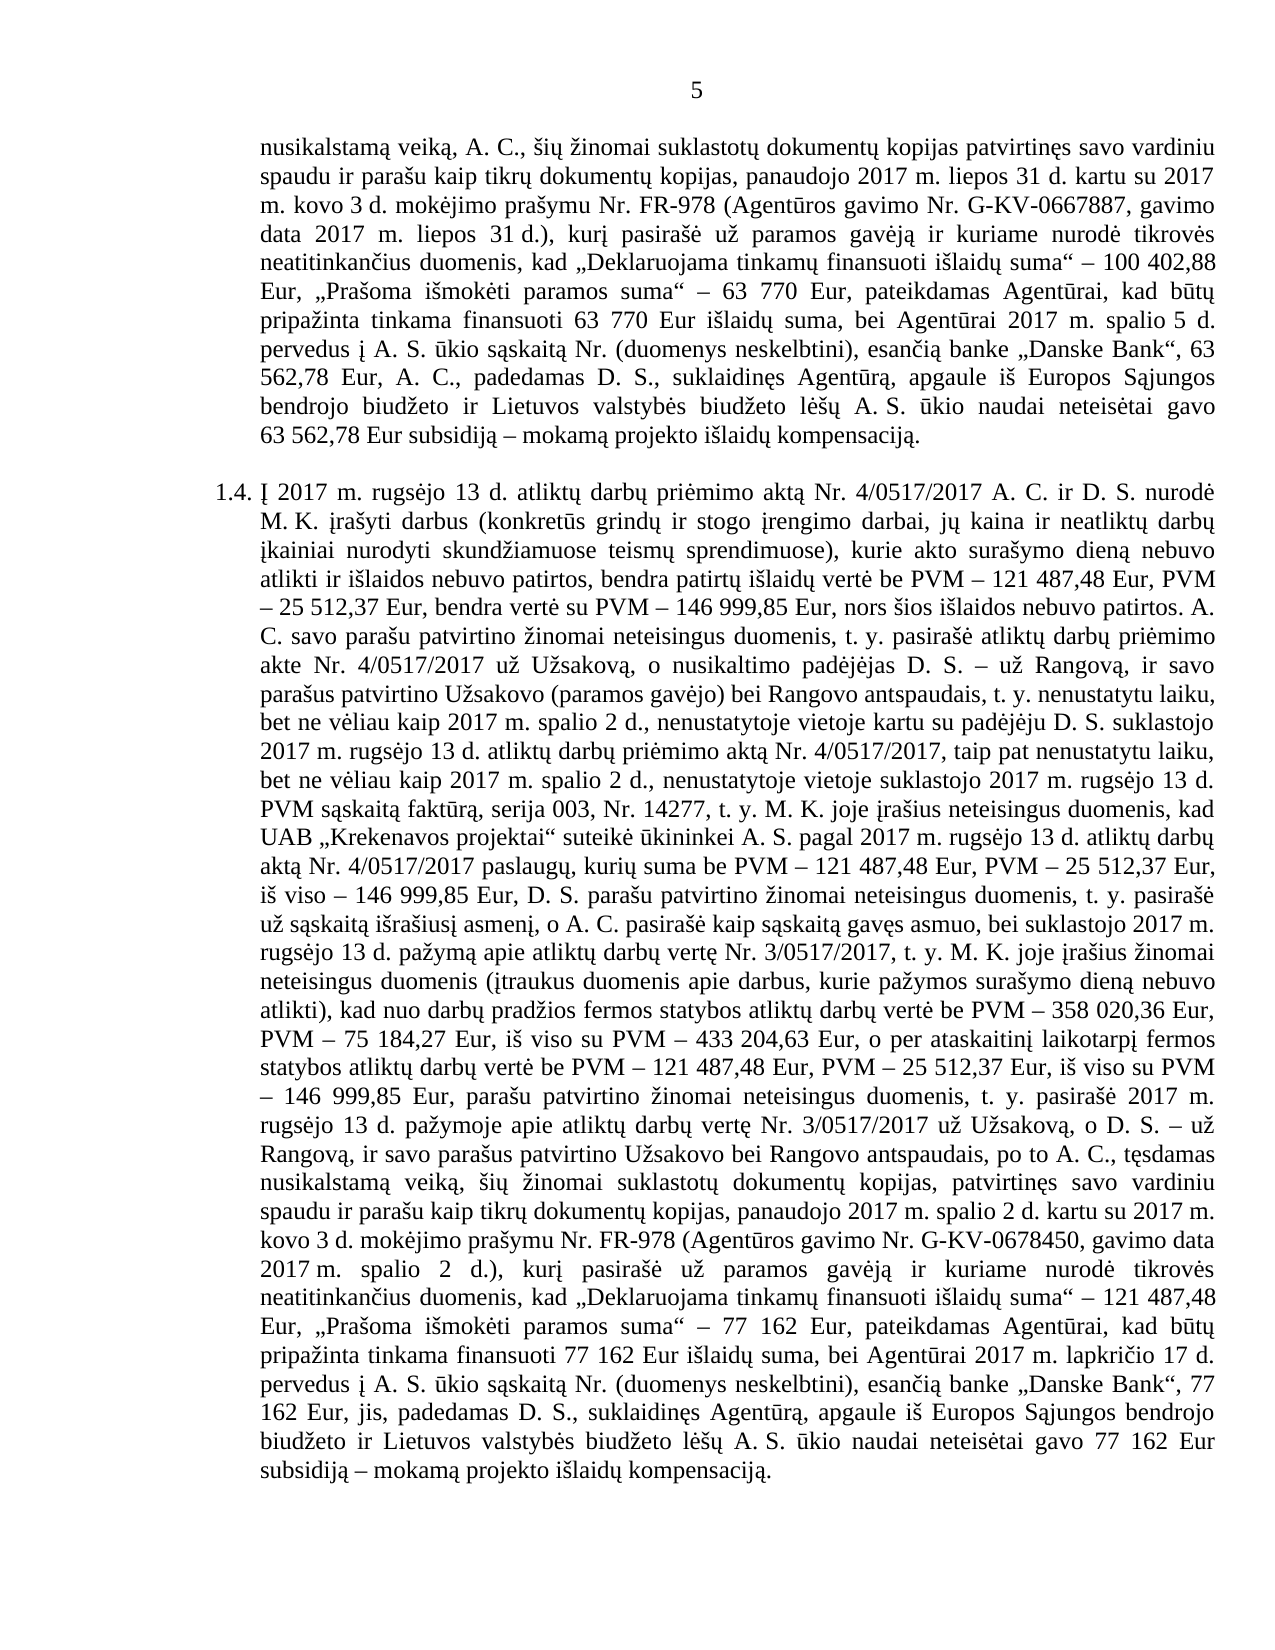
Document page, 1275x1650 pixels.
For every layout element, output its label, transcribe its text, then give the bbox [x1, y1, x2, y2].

text 1.4. Į 2017 m. rugsėjo 13 d. atliktų darbų priėmimo aktą Nr. 4/0517/2017 A. C. ir D. S. nurodė M. K. įrašyti darbus (konkretūs grindų ir stogo įrengimo darbai, jų kaina ir neatliktų darbų įkainiai nurodyti skundžiamuose teismų sprendimuose), kurie akto surašymo dieną nebuvo atlikti ir išlaidos nebuvo patirtos, bendra patirtų išlaidų vertė be PVM – 121 487,48 Eur, PVM – 25 512,37 Eur, bendra vertė su PVM – 146 999,85 Eur, nors šios išlaidos nebuvo patirtos. A. C. savo parašu patvirtino žinomai neteisingus duomenis, t. y. pasirašė atliktų darbų priėmimo akte Nr. 4/0517/2017 už Užsakovą, o nusikaltimo padėjėjas D. S. – už Rangovą, ir savo parašus patvirtino Užsakovo (paramos gavėjo) bei Rangovo antspaudais, t. y. nenustatytu laiku, bet ne vėliau kaip 2017 m. spalio 2 d., nenustatytoje vietoje kartu su padėjėju D. S. suklastojo 2017 m. rugsėjo 13 d. atliktų darbų priėmimo aktą Nr. 4/0517/2017, taip pat nenustatytu laiku, bet ne vėliau kaip 2017 m. spalio 2 d., nenustatytoje vietoje suklastojo 2017 m. rugsėjo 13 d. PVM sąskaitą faktūrą, serija 003, Nr. 14277, t. y. M. K. joje įrašius neteisingus duomenis, kad UAB „Krekenavos projektai“ suteikė ūkininkei A. S. pagal 2017 m. rugsėjo 13 d. atliktų darbų aktą Nr. 4/0517/2017 paslaugų, kurių suma be PVM – 121 487,48 Eur, PVM – 25 512,37 Eur, iš viso – 146 999,85 Eur, D. S. parašu patvirtino žinomai neteisingus duomenis, t. y. pasirašė už sąskaitą išrašiusį asmenį, o A. C. pasirašė kaip sąskaitą gavęs asmuo, bei suklastojo 2017 m. rugsėjo 13 d. pažymą apie atliktų darbų vertę Nr. 3/0517/2017, t. y. M. K. joje įrašius žinomai neteisingus duomenis (įtraukus duomenis apie darbus, kurie pažymos surašymo dieną nebuvo atlikti), kad nuo darbų pradžios fermos statybos atliktų darbų vertė be PVM – 358 020,36 Eur, PVM – 75 184,27 Eur, iš viso su PVM – 433 204,63 Eur, o per ataskaitinį laikotarpį fermos statybos atliktų darbų vertė be PVM – 121 487,48 Eur, PVM – 25 512,37 Eur, iš viso su PVM – 146 999,85 Eur, parašu patvirtino žinomai neteisingus duomenis, t. y. pasirašė 2017 m. rugsėjo 13 d. pažymoje apie atliktų darbų vertę Nr. 3/0517/2017 už Užsakovą, o D. S. – už Rangovą, ir savo parašus patvirtino Užsakovo bei Rangovo antspaudais, po to A. C., tęsdamas nusikalstamą veiką, šių žinomai suklastotų dokumentų kopijas, patvirtinęs savo vardiniu spaudu ir parašu kaip tikrų dokumentų kopijas, panaudojo 2017 m. spalio 2 d. kartu su 2017 m. kovo 3 d. mokėjimo prašymu Nr. FR-978 (Agentūros gavimo Nr. G-KV-0678450, gavimo data 2017 m. spalio 2 d.), kurį pasirašė už paramos gavėją ir kuriame nurodė tikrovės neatitinkančius duomenis, kad „Deklaruojama tinkamų finansuoti išlaidų suma“ – 121 487,48 Eur, „Prašoma išmokėti paramos suma“ – 77 162 Eur, pateikdamas Agentūrai, kad būtų pripažinta tinkama finansuoti 77 162 Eur išlaidų suma, bei Agentūrai 2017 m. lapkričio 17 d. pervedus į A. S. ūkio sąskaitą Nr. (duomenys neskelbtini), esančią banke „Danske Bank“, 77 162 Eur, jis, padedamas D. S., suklaidinęs Agentūrą, apgaule iš Europos Sąjungos bendrojo biudžeto ir Lietuvos valstybės biudžeto lėšų A. S. ūkio naudai neteisėtai gavo 77 162 Eur subsidiją – mokamą projekto išlaidų kompensaciją. [215, 477, 1216, 1484]
text nusikalstamą veiką, A. C., šių žinomai suklastotų dokumentų kopijas patvirtinęs savo vardiniu spaudu ir parašu kaip tikrų dokumentų kopijas, panaudojo 2017 m. liepos 31 d. kartu su 2017 m. kovo 3 d. mokėjimo prašymu Nr. FR-978 (Agentūros gavimo Nr. G-KV-0667887, gavimo data 2017 m. liepos 31 d.), kurį pasirašė už paramos gavėją ir kuriame nurodė tikrovės neatitinkančius duomenis, kad „Deklaruojama tinkamų finansuoti išlaidų suma“ – 100 402,88 Eur, „Prašoma išmokėti paramos suma“ – 63 770 Eur, pateikdamas Agentūrai, kad būtų pripažinta tinkama finansuoti 63 770 Eur išlaidų suma, bei Agentūrai 2017 m. spalio 5 d. pervedus į A. S. ūkio sąskaitą Nr. (duomenys neskelbtini), esančią banke „Danske Bank“, 63 562,78 Eur, A. C., padedamas D. S., suklaidinęs Agentūrą, apgaule iš Europos Sąjungos bendrojo biudžeto ir Lietuvos valstybės biudžeto lėšų A. S. ūkio naudai neteisėtai gavo 63 562,78 Eur subsidiją – mokamą projekto išlaidų kompensaciją. [215, 132, 1216, 449]
